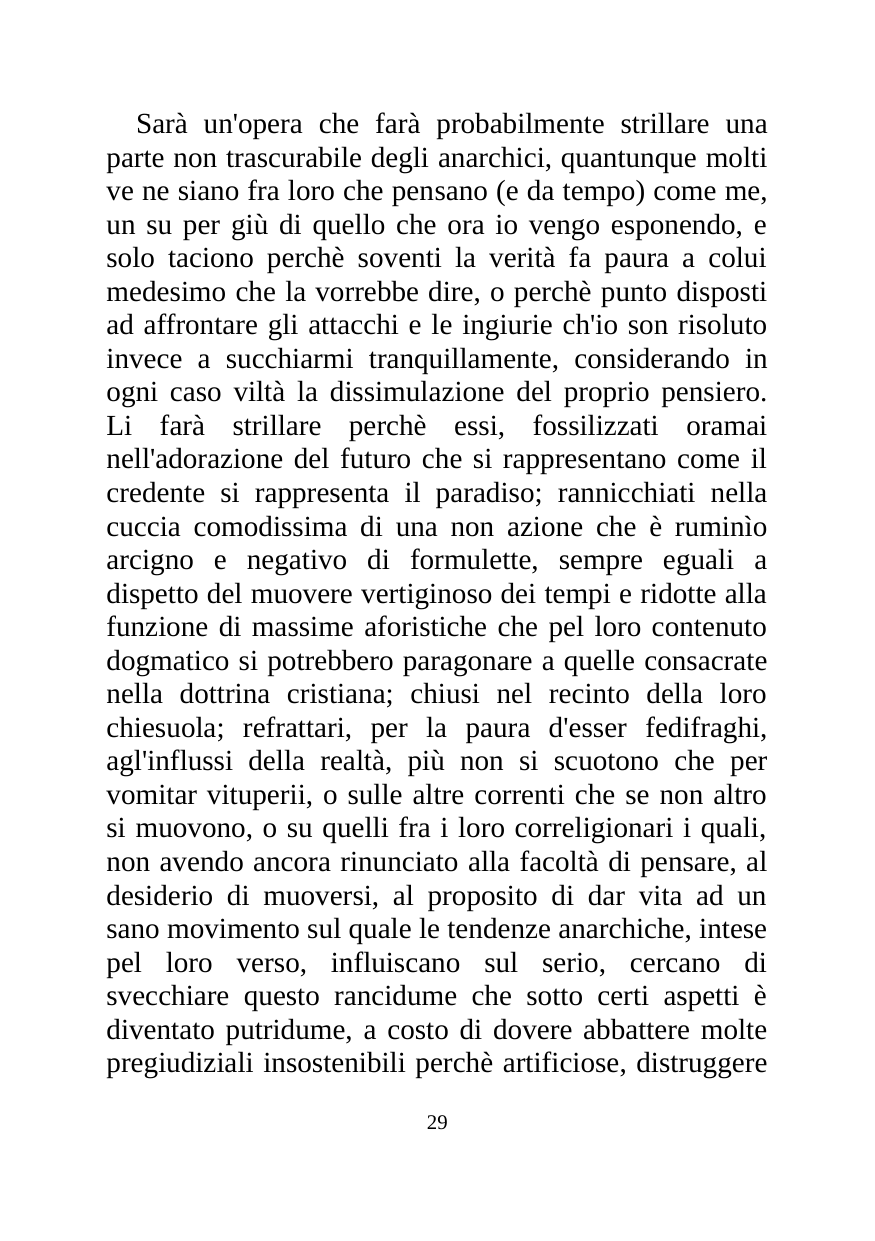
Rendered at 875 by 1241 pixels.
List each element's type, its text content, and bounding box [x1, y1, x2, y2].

text Sarà un'opera che farà probabilmente strillare una parte non trascurabile degli anarchici, quantunque molti ve ne siano fra loro che pensano (e da tempo) come me, un su per giù di quello che ora io vengo esponendo, e solo taciono perchè soventi la verità fa paura a colui medesimo che la vorrebbe dire, o perchè punto disposti ad affrontare gli attacchi e le ingiurie ch'io son risoluto invece a succhiarmi tranquillamente, considerando in ogni caso viltà la dissimulazione del proprio pensiero. Li farà strillare perchè essi, fossilizzati oramai nell'adorazione del futuro che si rappresentano come il credente si rappresenta il paradiso; rannicchiati nella cuccia comodissima di una non azione che è ruminìo arcigno e negativo di formulette, sempre eguali a dispetto del muovere vertiginoso dei tempi e ridotte alla funzione di massime aforistiche che pel loro contenuto dogmatico si potrebbero paragonare a quelle consacrate nella dottrina cristiana; chiusi nel recinto della loro chiesuola; refrattari, per la paura d'esser fedifraghi, agl'influssi della realtà, più non si scuotono che per vomitar vituperii, o sulle altre correnti che se non altro si muovono, o su quelli fra i loro correligionari i quali, non avendo ancora rinunciato alla facoltà di pensare, al desiderio di muoversi, al proposito di dar vita ad un sano movimento sul quale le tendenze anarchiche, intese pel loro verso, influiscano sul serio, cercano di svecchiare questo rancidume che sotto certi aspetti è diventato putridume, a costo di dovere abbattere molte pregiudiziali insostenibili perchè artificiose, distruggere [106, 106, 768, 1079]
